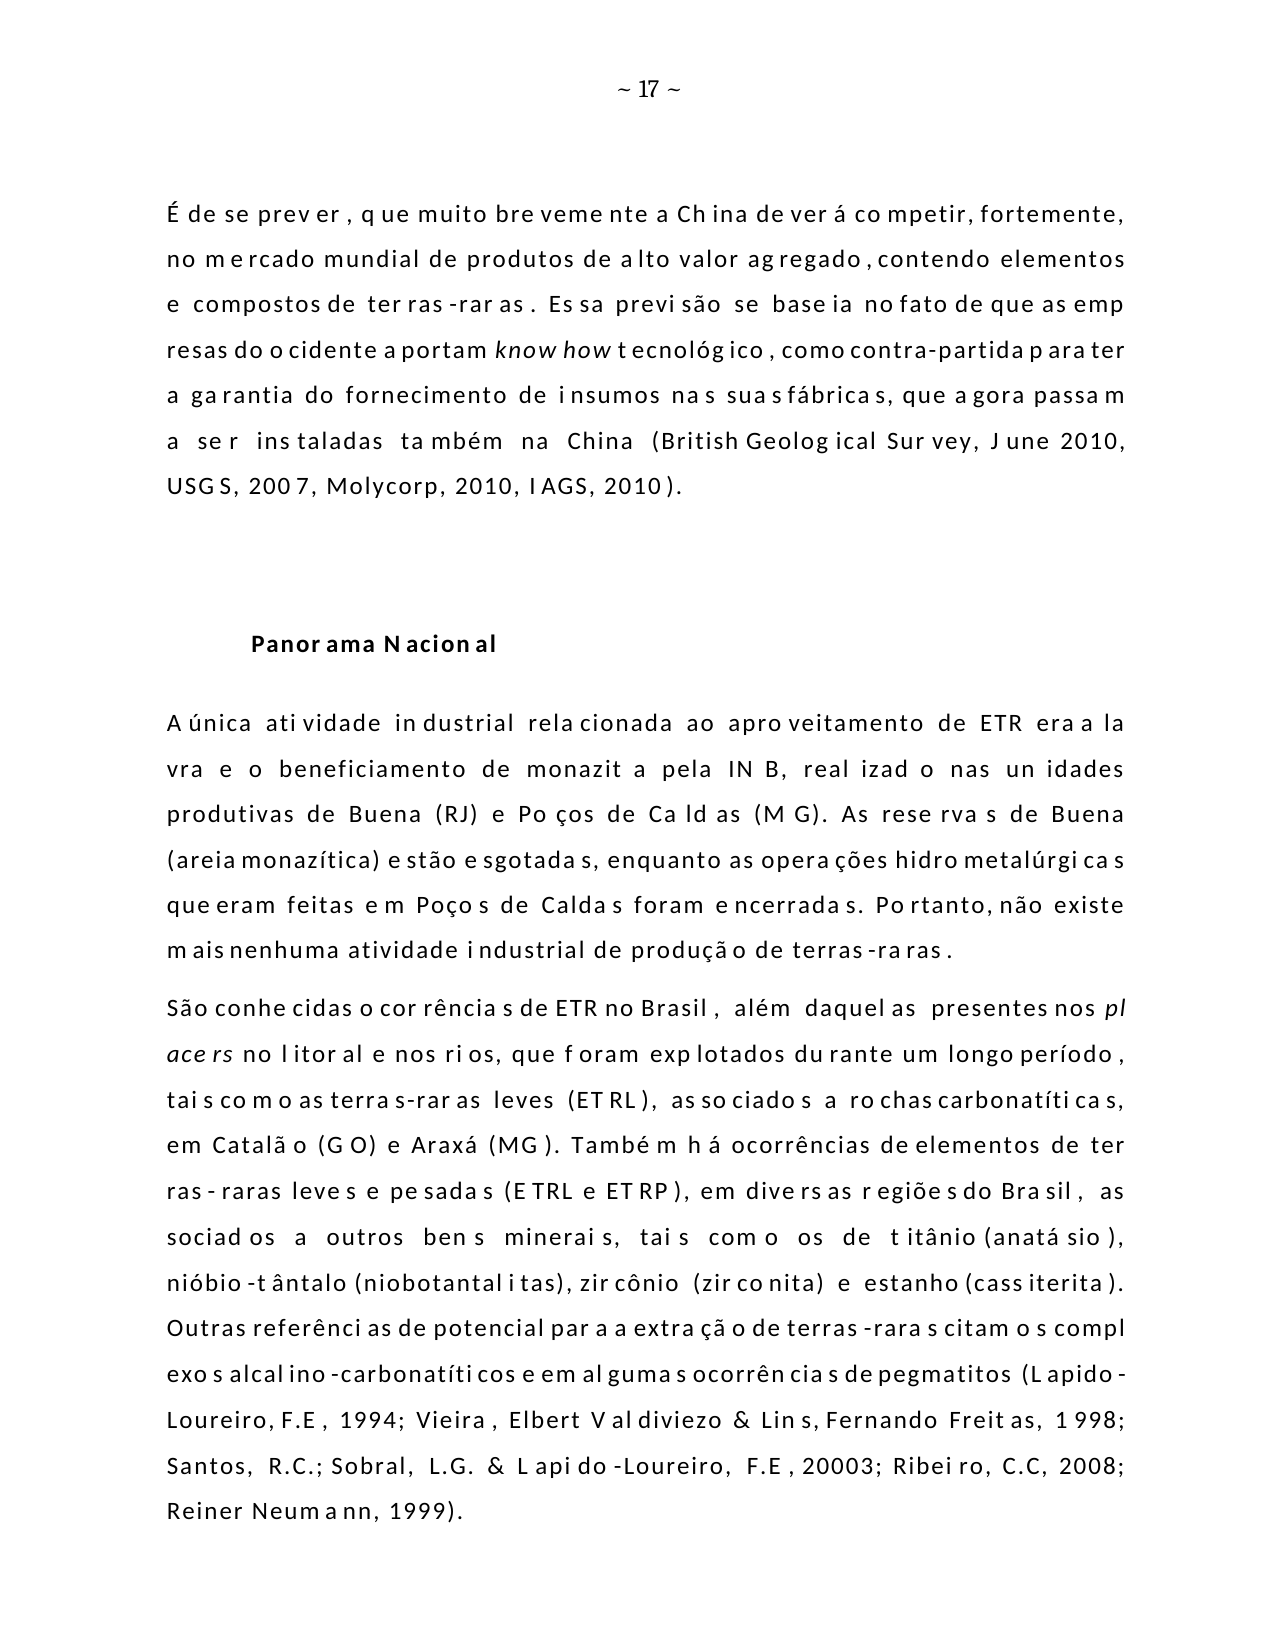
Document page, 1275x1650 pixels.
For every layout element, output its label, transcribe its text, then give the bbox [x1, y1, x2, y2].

text É de se prev er , q ue muito bre veme nte a Ch ina de ver á co mpetir, fortemente, no m e rcado mundial de produtos de a lto valor ag regado , contendo elementos e compostos de ter ras -rar as . Es sa previ são se base ia no fato de que as emp resas do o cidente a portam know how t ecnológ ico , como contra-partida p ara ter a ga rantia do fornecimento de i nsumos na s sua s fábrica s, que a gora passa m a se r ins taladas ta mbém na China (British Geolog ical Sur vey, J une 2010, USG S, 200 7, Molycorp, 2010, I AGS, 2010 ). [167, 198, 1125, 501]
text A única ati vidade in dustrial rela cionada ao apro veitamento de ETR era a la vra e o beneficiamento de monazit a pela IN B, real izad o nas un idades produtivas de Buena (RJ) e Po ços de Ca ld as (M G). As rese rva s de Buena (areia monazítica) e stão e sgotada s, enquanto as opera ções hidro metalúrgi ca s que eram feitas e m Poço s de Calda s foram e ncerrada s. Po rtanto, não existe m ais nenhuma atividade i ndustrial de produçã o de terras -ra ras . [167, 707, 1124, 965]
subtitle Panor ama N acion al [251, 628, 1137, 659]
text São conhe cidas o cor rência s de ETR no Brasil , além daquel as presentes nos pl ace rs no l itor al e nos ri os, que f oram exp lotados du rante um longo período , tai s co m o as terra s-rar as leves (ET RL ), as so ciado s a ro chas carbonatíti ca s, em Catalã o (G O) e Araxá (MG ). També m h á ocorrências de elementos de ter ras - raras leve s e pe sada s (E TRL e ET RP ), em dive rs as r egiõe s do Bra sil , as sociad os a outros ben s minerai s, tai s com o os de t itânio (anatá sio ), nióbio -t ântalo (niobotantal i tas), zir cônio (zir co nita) e estanho (cass iterita ). Outras referênci as de potencial par a a extra çã o de terras -rara s citam o s compl exo s alcal ino -carbonatíti cos e em al guma s ocorrên cia s de pegmatitos (L apido - Loureiro, F.E , 1994; Vieira , Elbert V al diviezo & Lin s, Fernando Freit as, 1 998; Santos, R.C.; Sobral, L.G. & L api do -Loureiro, F.E , 20003; Ribei ro, C.C, 2008; Reiner Neum a nn, 1999). [167, 992, 1125, 1526]
